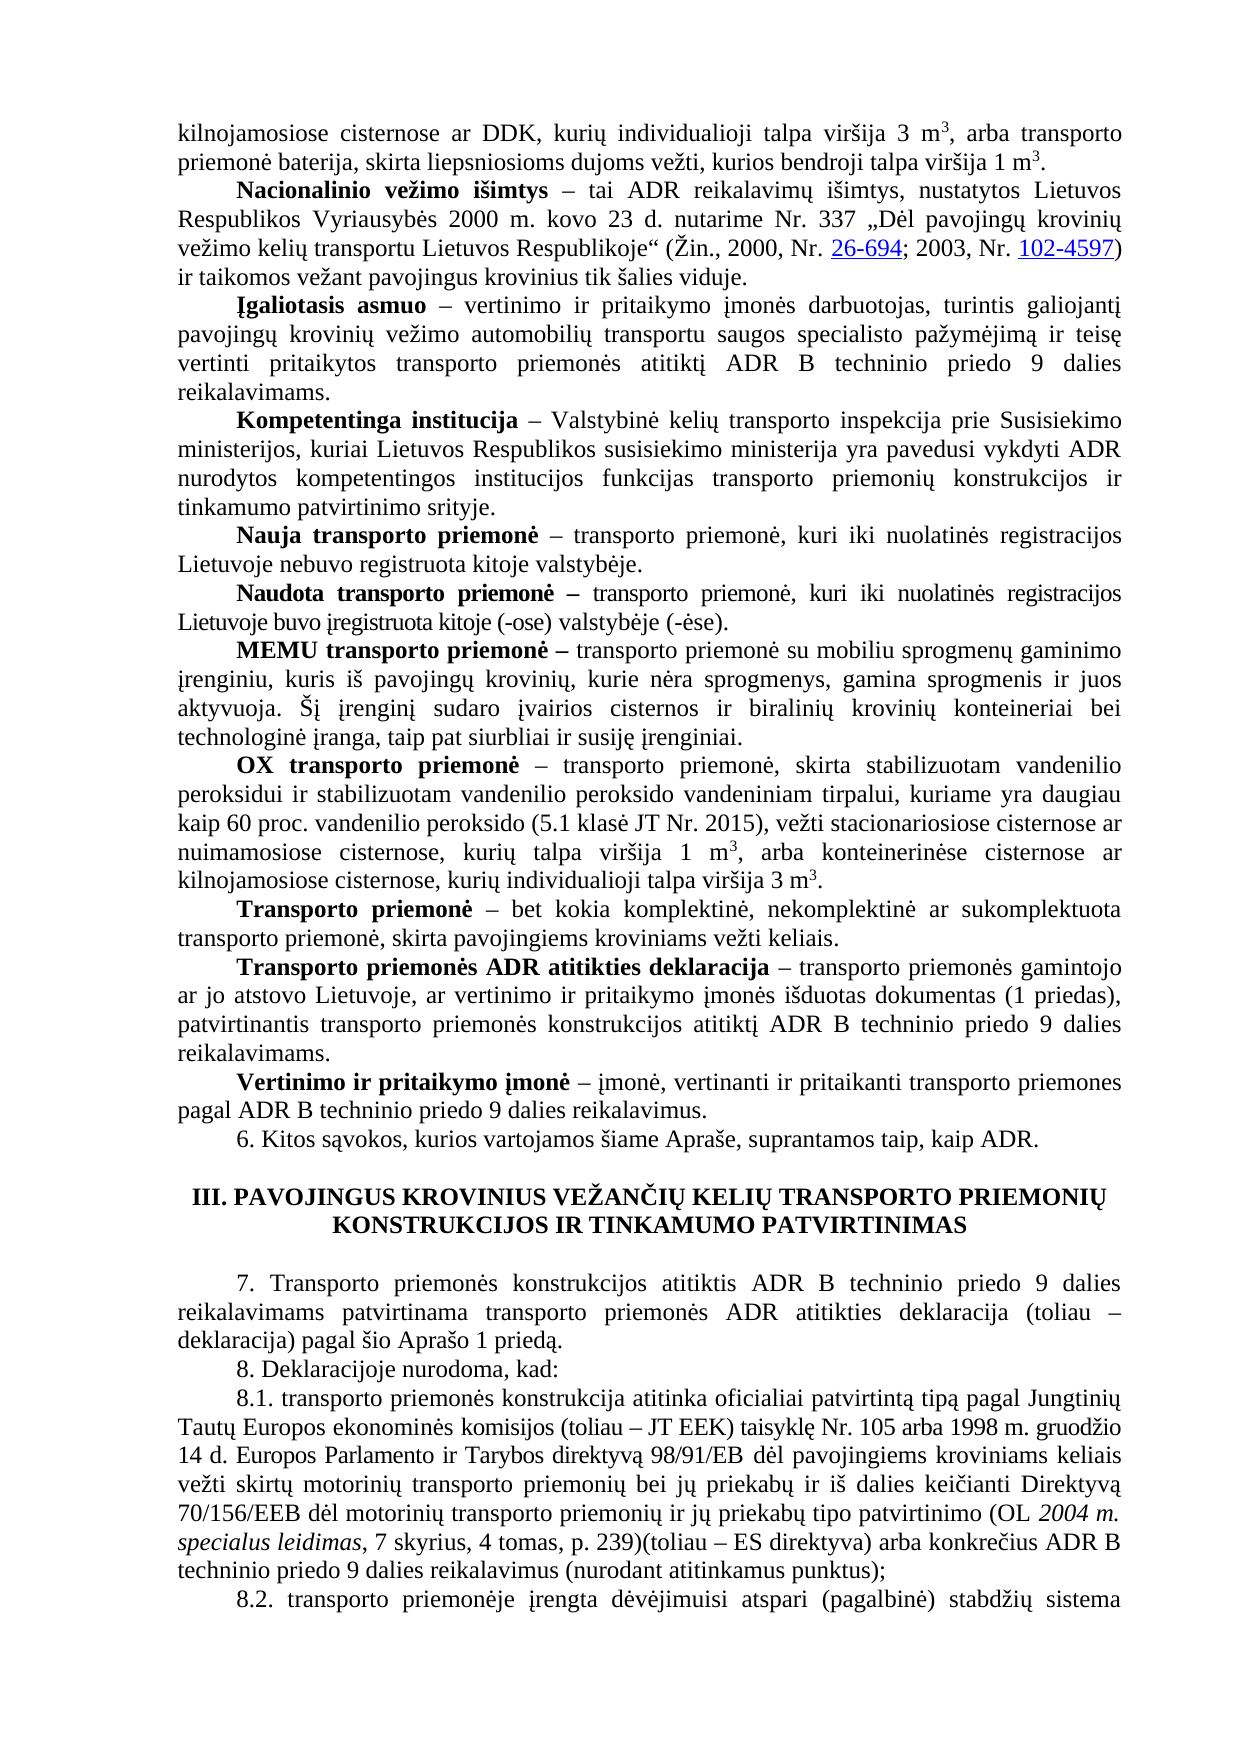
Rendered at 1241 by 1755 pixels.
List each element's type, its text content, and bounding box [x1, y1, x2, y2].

text 8. Deklaracijoje nurodoma, kad: [177, 1354, 1122, 1383]
text Įgaliotasis asmuo – vertinimo ir pritaikymo įmonės darbuotojas, turintis galiojantį pavojingų krovinių vežimo automobilių transportu saugos specialisto pažymėjimą ir teisę vertinti pritaikytos transporto priemonės atitiktį ADR B techninio priedo 9 dalies reikalavimams. [177, 291, 1122, 406]
text 6. Kitos sąvokos, kurios vartojamos šiame Apraše, suprantamos taip, kaip ADR. [177, 1124, 1122, 1153]
text Vertinimo ir pritaikymo įmonė – įmonė, vertinanti ir pritaikanti transporto priemones pagal ADR B techninio priedo 9 dalies reikalavimus. [177, 1067, 1122, 1124]
text Naudota transporto priemonė – transporto priemonė, kuri iki nuolatinės registracijos Lietuvoje buvo įregistruota kitoje (-ose) valstybėje (-ėse). [177, 578, 1122, 636]
text Nacionalinio vežimo išimtys – tai ADR reikalavimų išimtys, nustatytos Lietuvos Respublikos Vyriausybės 2000 m. kovo 23 d. nutarime Nr. 337 „Dėl pavojingų krovinių vežimo kelių transportu Lietuvos Respublikoje“ (Žin., 2000, Nr. 26-694; 2003, Nr. 102-4597) ir taikomos vežant pavojingus krovinius tik šalies viduje. [177, 176, 1122, 291]
text Kompetentinga institucija – Valstybinė kelių transporto inspekcija prie Susisiekimo ministerijos, kuriai Lietuvos Respublikos susisiekimo ministerija yra pavedusi vykdyti ADR nurodytos kompetentingos institucijos funkcijas transporto priemonių konstrukcijos ir tinkamumo patvirtinimo srityje. [177, 406, 1122, 521]
text Transporto priemonė – bet kokia komplektinė, nekomplektinė ar sukomplektuota transporto priemonė, skirta pavojingiems kroviniams vežti keliais. [177, 894, 1122, 952]
text MEMU transporto priemonė – transporto priemonė su mobiliu sprogmenų gaminimo įrenginiu, kuris iš pavojingų krovinių, kurie nėra sprogmenys, gamina sprogmenis ir juos aktyvuoja. Šį įrenginį sudaro įvairios cisternos ir biralinių krovinių konteineriai bei technologinė įranga, taip pat siurbliai ir susiję įrenginiai. [177, 636, 1122, 751]
text 8.2. transporto priemonėje įrengta dėvėjimuisi atspari (pagalbinė) stabdžių sistema [177, 1584, 1122, 1613]
text 8.1. transporto priemonės konstrukcija atitinka oficialiai patvirtintą tipą pagal Jungtinių Tautų Europos ekonominės komisijos (toliau – JT EEK) taisyklę Nr. 105 arba 1998 m. gruodžio 14 d. Europos Parlamento ir Tarybos direktyvą 98/91/EB dėl pavojingiems kroviniams keliais vežti skirtų motorinių transporto priemonių bei jų priekabų ir iš dalies keičianti Direktyvą 70/156/EEB dėl motorinių transporto priemonių ir jų priekabų tipo patvirtinimo (OL 2004 m. specialus leidimas, 7 skyrius, 4 tomas, p. 239)(toliau – ES direktyva) arba konkrečius ADR B techninio priedo 9 dalies reikalavimus (nurodant atitinkamus punktus); [177, 1383, 1122, 1584]
text III. PAVOJINGUS KROVINIUS VEŽANČIŲ KELIŲ TRANSPORTO PRIEMONIŲ KONSTRUKCIJOS IR TINKAMUMO PATVIRTINIMAS [177, 1182, 1122, 1239]
text 7. Transporto priemonės konstrukcijos atitiktis ADR B techninio priedo 9 dalies reikalavimams patvirtinama transporto priemonės ADR atitikties deklaracija (toliau – deklaracija) pagal šio Aprašo 1 priedą. [177, 1268, 1122, 1354]
text Nauja transporto priemonė – transporto priemonė, kuri iki nuolatinės registracijos Lietuvoje nebuvo registruota kitoje valstybėje. [177, 521, 1122, 578]
text Transporto priemonės ADR atitikties deklaracija – transporto priemonės gamintojo ar jo atstovo Lietuvoje, ar vertinimo ir pritaikymo įmonės išduotas dokumentas (1 priedas), patvirtinantis transporto priemonės konstrukcijos atitiktį ADR B techninio priedo 9 dalies reikalavimams. [177, 952, 1122, 1067]
text OX transporto priemonė – transporto priemonė, skirta stabilizuotam vandenilio peroksidui ir stabilizuotam vandenilio peroksido vandeniniam tirpalui, kuriame yra daugiau kaip 60 proc. vandenilio peroksido (5.1 klasė JT Nr. 2015), vežti stacionariosiose cisternose ar nuimamosiose cisternose, kurių talpa viršija 1 m3, arba konteinerinėse cisternose ar kilnojamosiose cisternose, kurių individualioji talpa viršija 3 m3. [177, 751, 1122, 894]
text kilnojamosiose cisternose ar DDK, kurių individualioji talpa viršija 3 m3, arba transporto priemonė baterija, skirta liepsniosioms dujoms vežti, kurios bendroji talpa viršija 1 m3. [177, 118, 1122, 176]
